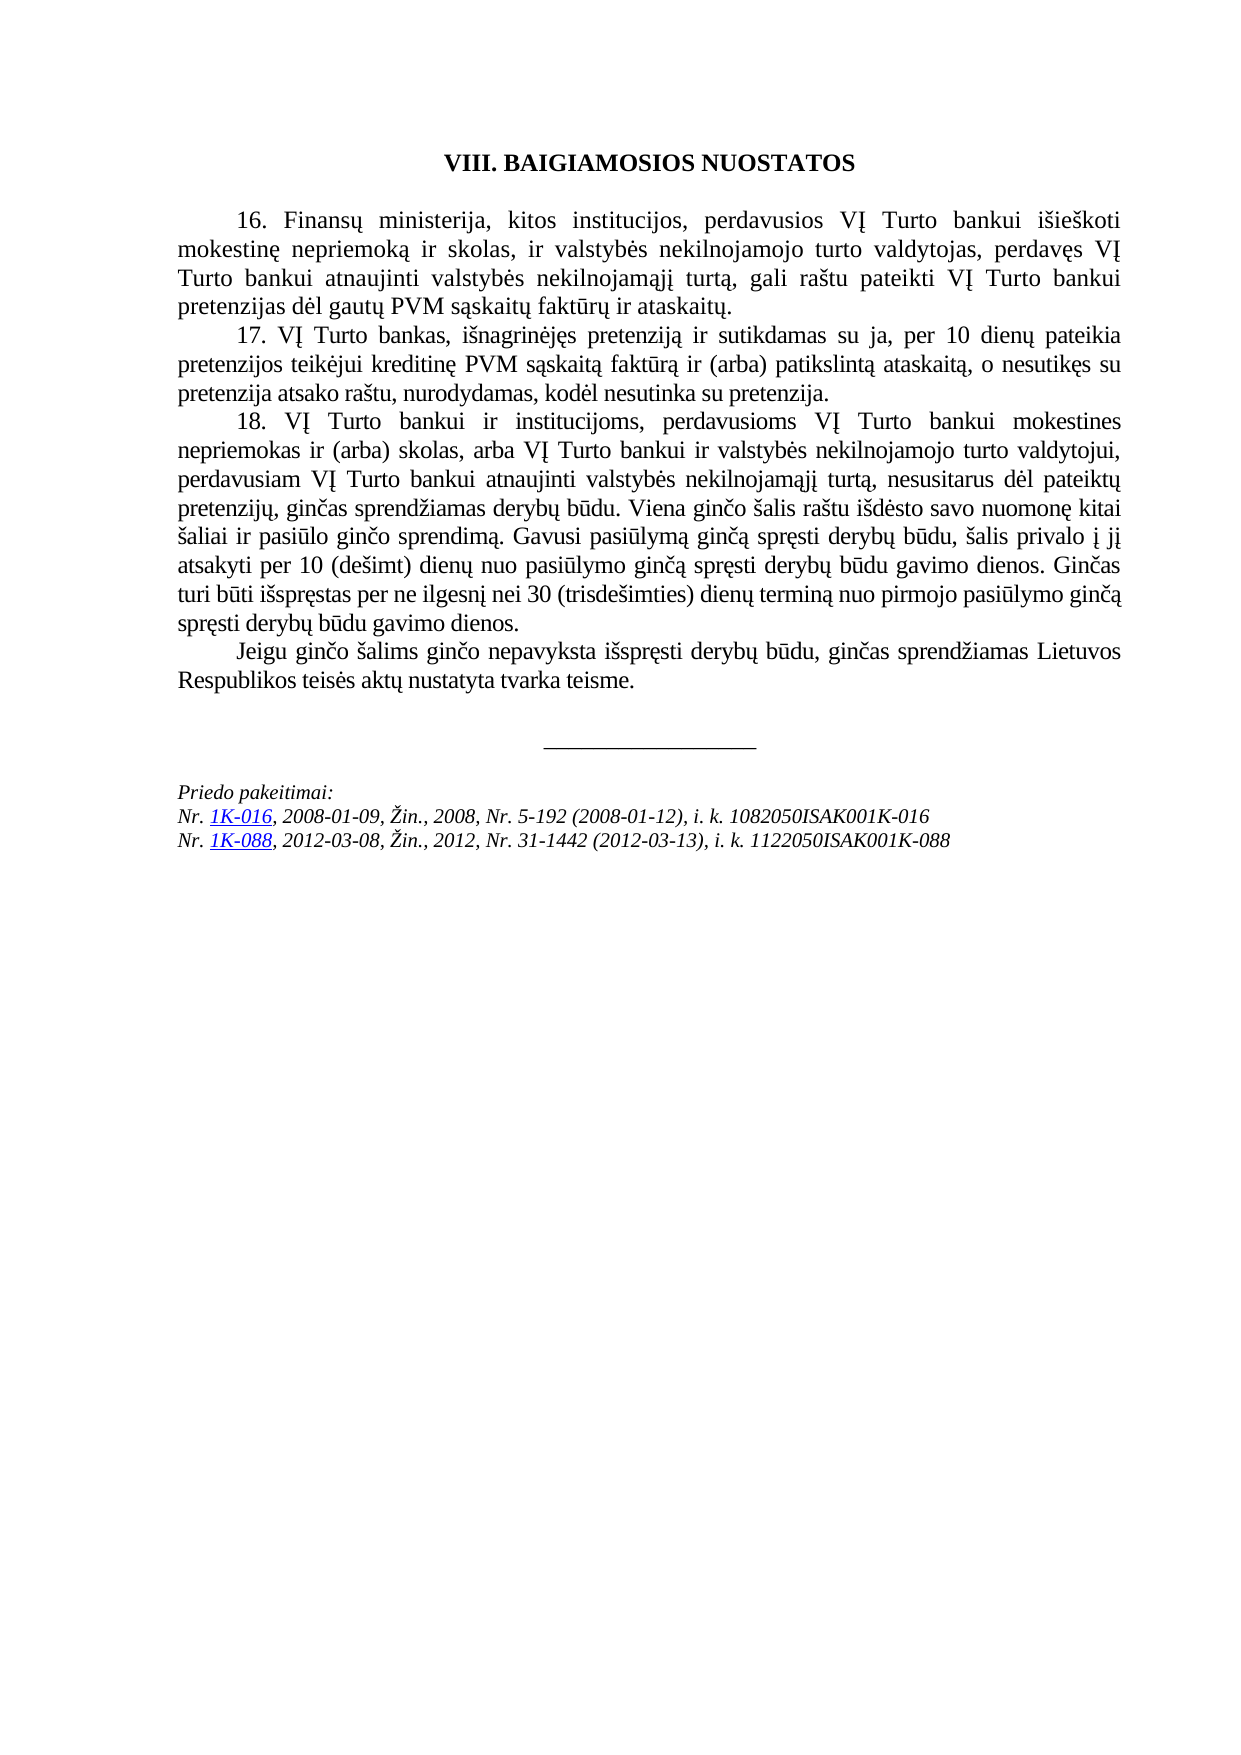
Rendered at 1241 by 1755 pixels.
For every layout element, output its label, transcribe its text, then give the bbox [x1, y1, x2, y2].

text Nr. 1K-016, 2008-01-09, Žin., 2008, Nr. 5-192 (2008-01-12), i. k. 1082050ISAK001K-016 [177, 804, 1122, 828]
text VIII. BAIGIAMOSIOS NUOSTATOS [177, 148, 1122, 176]
text 17. VĮ Turto bankas, išnagrinėjęs pretenziją ir sutikdamas su ja, per 10 dienų pateikia pretenzijos teikėjui kreditinę PVM sąskaitą faktūrą ir (arba) patikslintą ataskaitą, o nesutikęs su pretenzija atsako raštu, nurodydamas, kodėl nesutinka su pretenzija. [177, 320, 1122, 406]
text 16. Finansų ministerija, kitos institucijos, perdavusios VĮ Turto bankui išieškoti mokestinę nepriemoką ir skolas, ir valstybės nekilnojamojo turto valdytojas, perdavęs VĮ Turto bankui atnaujinti valstybės nekilnojamąjį turtą, gali raštu pateikti VĮ Turto bankui pretenzijas dėl gautų PVM sąskaitų faktūrų ir ataskaitų. [177, 205, 1122, 320]
text 18. VĮ Turto bankui ir institucijoms, perdavusioms VĮ Turto bankui mokestines nepriemokas ir (arba) skolas, arba VĮ Turto bankui ir valstybės nekilnojamojo turto valdytojui, perdavusiam VĮ Turto bankui atnaujinti valstybės nekilnojamąjį turtą, nesusitarus dėl pateiktų pretenzijų, ginčas sprendžiamas derybų būdu. Viena ginčo šalis raštu išdėsto savo nuomonę kitai šaliai ir pasiūlo ginčo sprendimą. Gavusi pasiūlymą ginčą spręsti derybų būdu, šalis privalo į jį atsakyti per 10 (dešimt) dienų nuo pasiūlymo ginčą spręsti derybų būdu gavimo dienos. Ginčas turi būti išspręstas per ne ilgesnį nei 30 (trisdešimties) dienų terminą nuo pirmojo pasiūlymo ginčą spręsti derybų būdu gavimo dienos. [177, 406, 1122, 636]
text Nr. 1K-088, 2012-03-08, Žin., 2012, Nr. 31-1442 (2012-03-13), i. k. 1122050ISAK001K-088 [177, 828, 1122, 852]
text Jeigu ginčo šalims ginčo nepavyksta išspręsti derybų būdu, ginčas sprendžiamas Lietuvos Respublikos teisės aktų nustatyta tvarka teisme. [177, 636, 1122, 694]
text Priedo pakeitimai: [177, 780, 1122, 804]
text _________________ [177, 723, 1122, 751]
